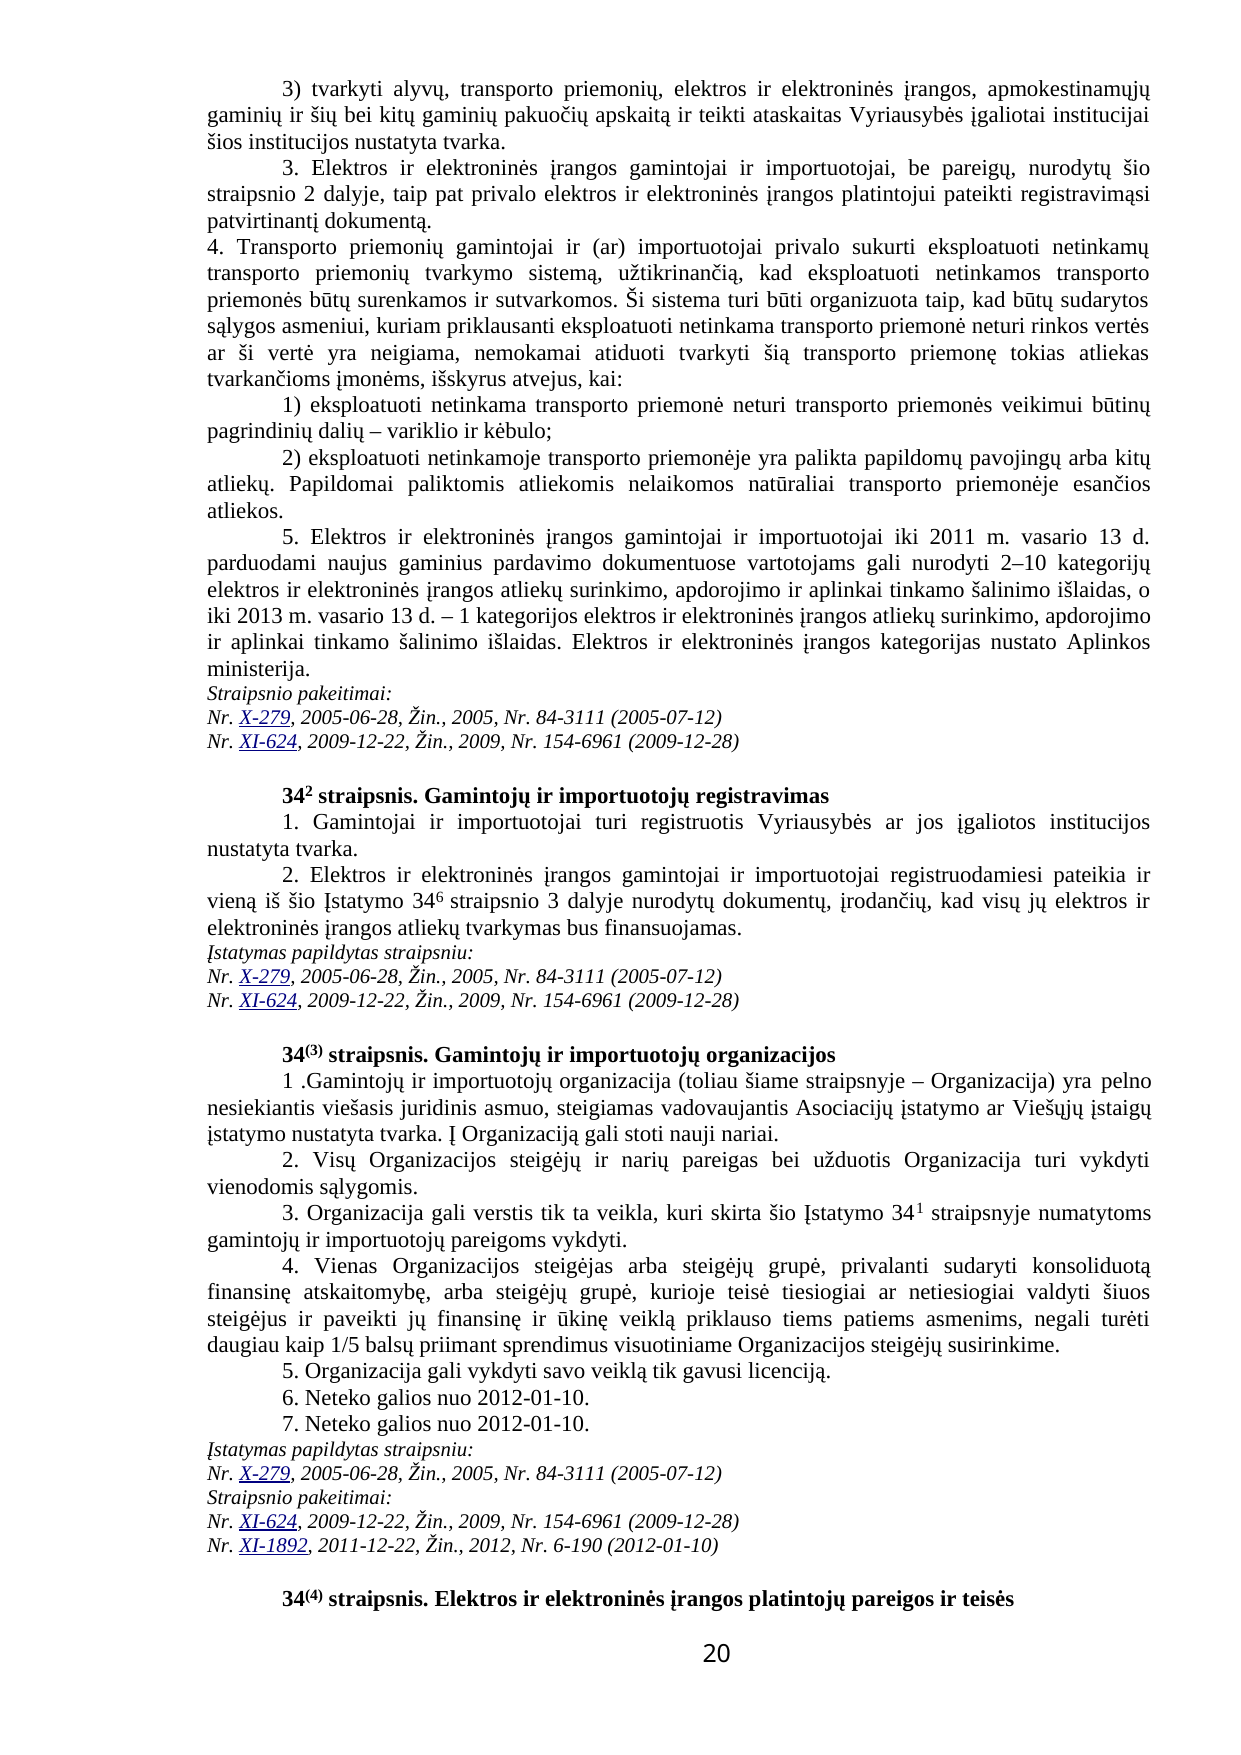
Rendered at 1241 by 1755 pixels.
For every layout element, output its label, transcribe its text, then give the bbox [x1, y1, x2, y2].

text Nr. XI-1892, 2011-12-22, Žin., 2012, Nr. 6-190 (2012-01-10) [207, 1533, 1152, 1557]
text Straipsnio pakeitimai: [207, 1484, 1152, 1509]
text Nr. XI-624, 2009-12-22, Žin., 2009, Nr. 154-6961 (2009-12-28) [207, 729, 1152, 753]
text Nr. XI-624, 2009-12-22, Žin., 2009, Nr. 154-6961 (2009-12-28) [207, 1509, 1152, 1533]
text 3. Organizacija gali verstis tik ta veikla, kuri skirta šio Įstatymo 341 straipsnyje numatytoms gamintojų ir importuotojų pareigoms vykdyti. [207, 1199, 1152, 1252]
text 34(3) straipsnis. Gamintojų ir importuotojų organizacijos [207, 1041, 1152, 1067]
text Nr. X-279, 2005-06-28, Žin., 2005, Nr. 84-3111 (2005-07-12) [207, 705, 1152, 729]
text 1. Gamintojai ir importuotojai turi registruotis Vyriausybės ar jos įgaliotos institucijos nustatyta tvarka. [207, 808, 1152, 861]
text 1) eksploatuoti netinkama transporto priemonė neturi transporto priemonės veikimui būtinų pagrindinių dalių – variklio ir kėbulo; [207, 391, 1152, 444]
text Nr. X-279, 2005-06-28, Žin., 2005, Nr. 84-3111 (2005-07-12) [207, 964, 1152, 988]
text 2. Elektros ir elektroninės įrangos gamintojai ir importuotojai registruodamiesi pateikia ir vieną iš šio Įstatymo 346 straipsnio 3 dalyje nurodytų dokumentų, įrodančių, kad visų jų elektros ir elektroninės įrangos atliekų tvarkymas bus finansuojamas. [207, 861, 1152, 940]
text Įstatymas papildytas straipsniu: [207, 1436, 1152, 1461]
text 2) eksploatuoti netinkamoje transporto priemonėje yra palikta papildomų pavojingų arba kitų atliekų. Papildomai paliktomis atliekomis nelaikomos natūraliai transporto priemonėje esančios atliekos. [207, 444, 1152, 523]
text 1 .Gamintojų ir importuotojų organizacija (toliau šiame straipsnyje – Organizacija) yra pelno nesiekiantis viešasis juridinis asmuo, steigiamas vadovaujantis Asociacijų įstatymo ar Viešųjų įstaigų įstatymo nustatyta tvarka. Į Organizaciją gali stoti nauji nariai. [207, 1067, 1152, 1147]
text 3) tvarkyti alyvų, transporto priemonių, elektros ir elektroninės įrangos, apmokestinamųjų gaminių ir šių bei kitų gaminių pakuočių apskaitą ir teikti ataskaitas Vyriausybės įgaliotai institucijai šios institucijos nustatyta tvarka. [207, 75, 1152, 154]
text Nr. XI-624, 2009-12-22, Žin., 2009, Nr. 154-6961 (2009-12-28) [207, 988, 1152, 1012]
text Nr. X-279, 2005-06-28, Žin., 2005, Nr. 84-3111 (2005-07-12) [207, 1461, 1152, 1484]
text Įstatymas papildytas straipsniu: [207, 940, 1152, 964]
text 5. Organizacija gali vykdyti savo veiklą tik gavusi licenciją. [207, 1357, 1152, 1384]
text 4. Vienas Organizacijos steigėjas arba steigėjų grupė, privalanti sudaryti konsoliduotą finansinę atskaitomybę, arba steigėjų grupė, kurioje teisė tiesiogiai ar netiesiogiai valdyti šiuos steigėjus ir paveikti jų finansinę ir ūkinę veiklą priklauso tiems patiems asmenims, negali turėti daugiau kaip 1/5 balsų priimant sprendimus visuotiniame Organizacijos steigėjų susirinkime. [207, 1252, 1152, 1357]
text 6. Neteko galios nuo 2012-01-10. [207, 1384, 1152, 1410]
text 342 straipsnis. Gamintojų ir importuotojų registravimas [207, 782, 1152, 808]
text 3. Elektros ir elektroninės įrangos gamintojai ir importuotojai, be pareigų, nurodytų šio straipsnio 2 dalyje, taip pat privalo elektros ir elektroninės įrangos platintojui pateikti registravimąsi patvirtinantį dokumentą. [207, 154, 1152, 233]
text 4. Transporto priemonių gamintojai ir (ar) importuotojai privalo sukurti eksploatuoti netinkamų transporto priemonių tvarkymo sistemą, užtikrinančią, kad eksploatuoti netinkamos transporto priemonės būtų surenkamos ir sutvarkomos. Ši sistema turi būti organizuota taip, kad būtų sudarytos sąlygos asmeniui, kuriam priklausanti eksploatuoti netinkama transporto priemonė neturi rinkos vertės ar ši vertė yra neigiama, nemokamai atiduoti tvarkyti šią transporto priemonę tokias atliekas tvarkančioms įmonėms, išskyrus atvejus, kai: [207, 233, 1151, 391]
text 7. Neteko galios nuo 2012-01-10. [207, 1410, 1152, 1436]
text 34(4) straipsnis. Elektros ir elektroninės įrangos platintojų pareigos ir teisės [207, 1586, 1152, 1612]
text 2. Visų Organizacijos steigėjų ir narių pareigas bei užduotis Organizacija turi vykdyti vienodomis sąlygomis. [207, 1147, 1152, 1199]
text 5. Elektros ir elektroninės įrangos gamintojai ir importuotojai iki 2011 m. vasario 13 d. parduodami naujus gaminius pardavimo dokumentuose vartotojams gali nurodyti 2–10 kategorijų elektros ir elektroninės įrangos atliekų surinkimo, apdorojimo ir aplinkai tinkamo šalinimo išlaidas, o iki 2013 m. vasario 13 d. – 1 kategorijos elektros ir elektroninės įrangos atliekų surinkimo, apdorojimo ir aplinkai tinkamo šalinimo išlaidas. Elektros ir elektroninės įrangos kategorijas nustato Aplinkos ministerija. [207, 523, 1152, 681]
text Straipsnio pakeitimai: [207, 681, 1152, 705]
